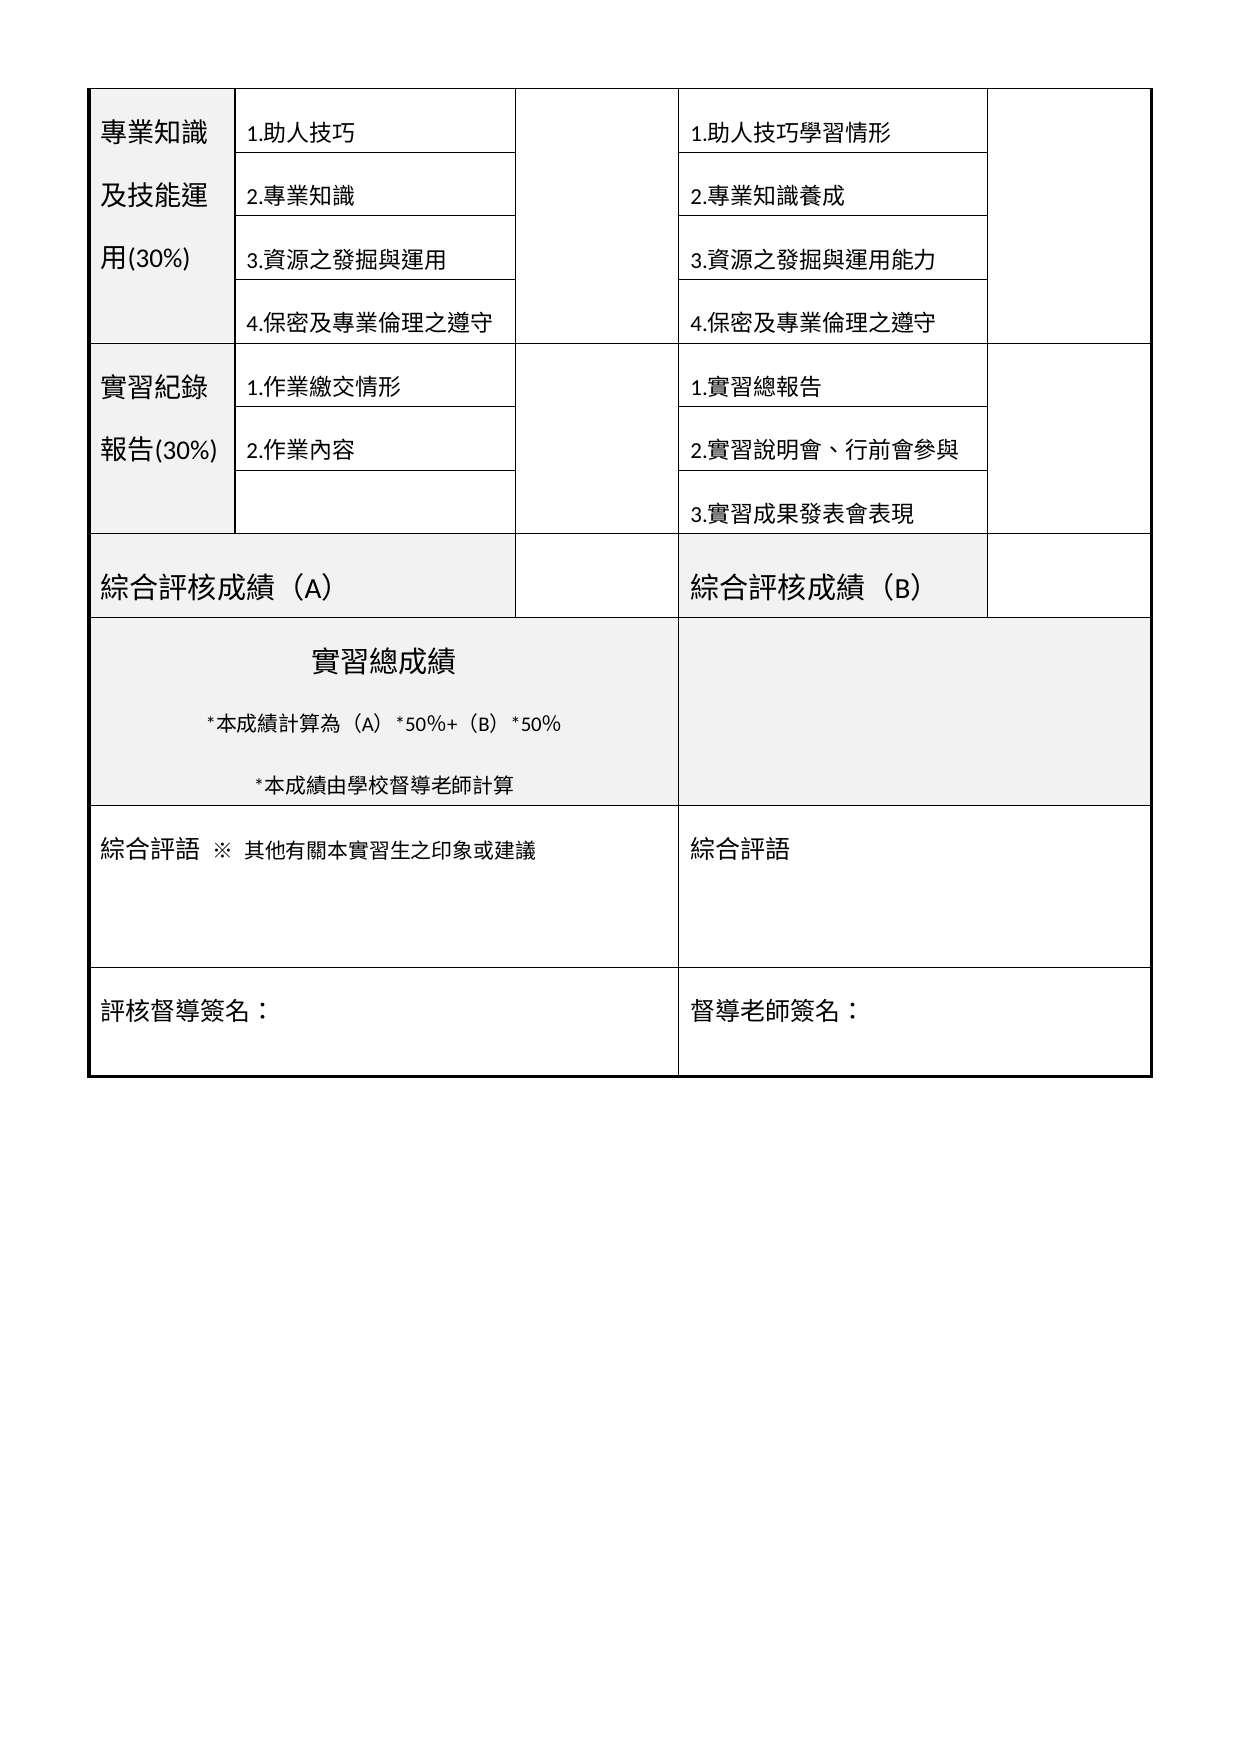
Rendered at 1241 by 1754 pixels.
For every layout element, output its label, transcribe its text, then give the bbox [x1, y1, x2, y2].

table_cell 3.資源之發掘與運用能力 [679, 216, 987, 279]
table_cell 專業知識及技能運用(30%) [91, 89, 234, 342]
table_cell 1.助人技巧 [236, 89, 515, 152]
table_cell [679, 618, 1150, 805]
table_cell 2.實習說明會、行前會參與 [679, 407, 987, 469]
table_cell 督導老師簽名： [679, 968, 1150, 1075]
table_cell [988, 344, 1150, 533]
table_cell 3.實習成果發表會表現 [679, 471, 987, 533]
table_cell [516, 89, 678, 342]
table_cell 2.專業知識 [236, 153, 515, 215]
table_cell 綜合評語 [679, 806, 1150, 967]
table_cell 2.專業知識養成 [679, 153, 987, 215]
table_cell 實習總成績 *本成績計算為（A）*50％+（B）*50％ *本成績由學校督導老師計算 [91, 618, 678, 805]
table_cell 綜合評核成績（B） [679, 534, 987, 617]
table_cell [988, 89, 1150, 342]
table_cell [236, 471, 515, 533]
table_cell 1.助人技巧學習情形 [679, 89, 987, 152]
table_cell 1.實習總報告 [679, 344, 987, 406]
table_cell 1.作業繳交情形 [236, 344, 515, 406]
table_cell 綜合評語 ※ 其他有關本實習生之印象或建議 [91, 806, 678, 967]
table_cell 2.作業內容 [236, 407, 515, 469]
table_cell 實習紀錄報告(30%) [91, 344, 234, 533]
table_cell [516, 344, 678, 533]
table_cell 4.保密及專業倫理之遵守 [679, 280, 987, 342]
table_cell [988, 534, 1150, 617]
table_cell 3.資源之發掘與運用 [236, 216, 515, 279]
table_cell 綜合評核成績（A） [91, 534, 515, 617]
table_cell 評核督導簽名： [91, 968, 678, 1075]
table_cell [516, 534, 678, 617]
table_cell 4.保密及專業倫理之遵守 [236, 280, 515, 342]
